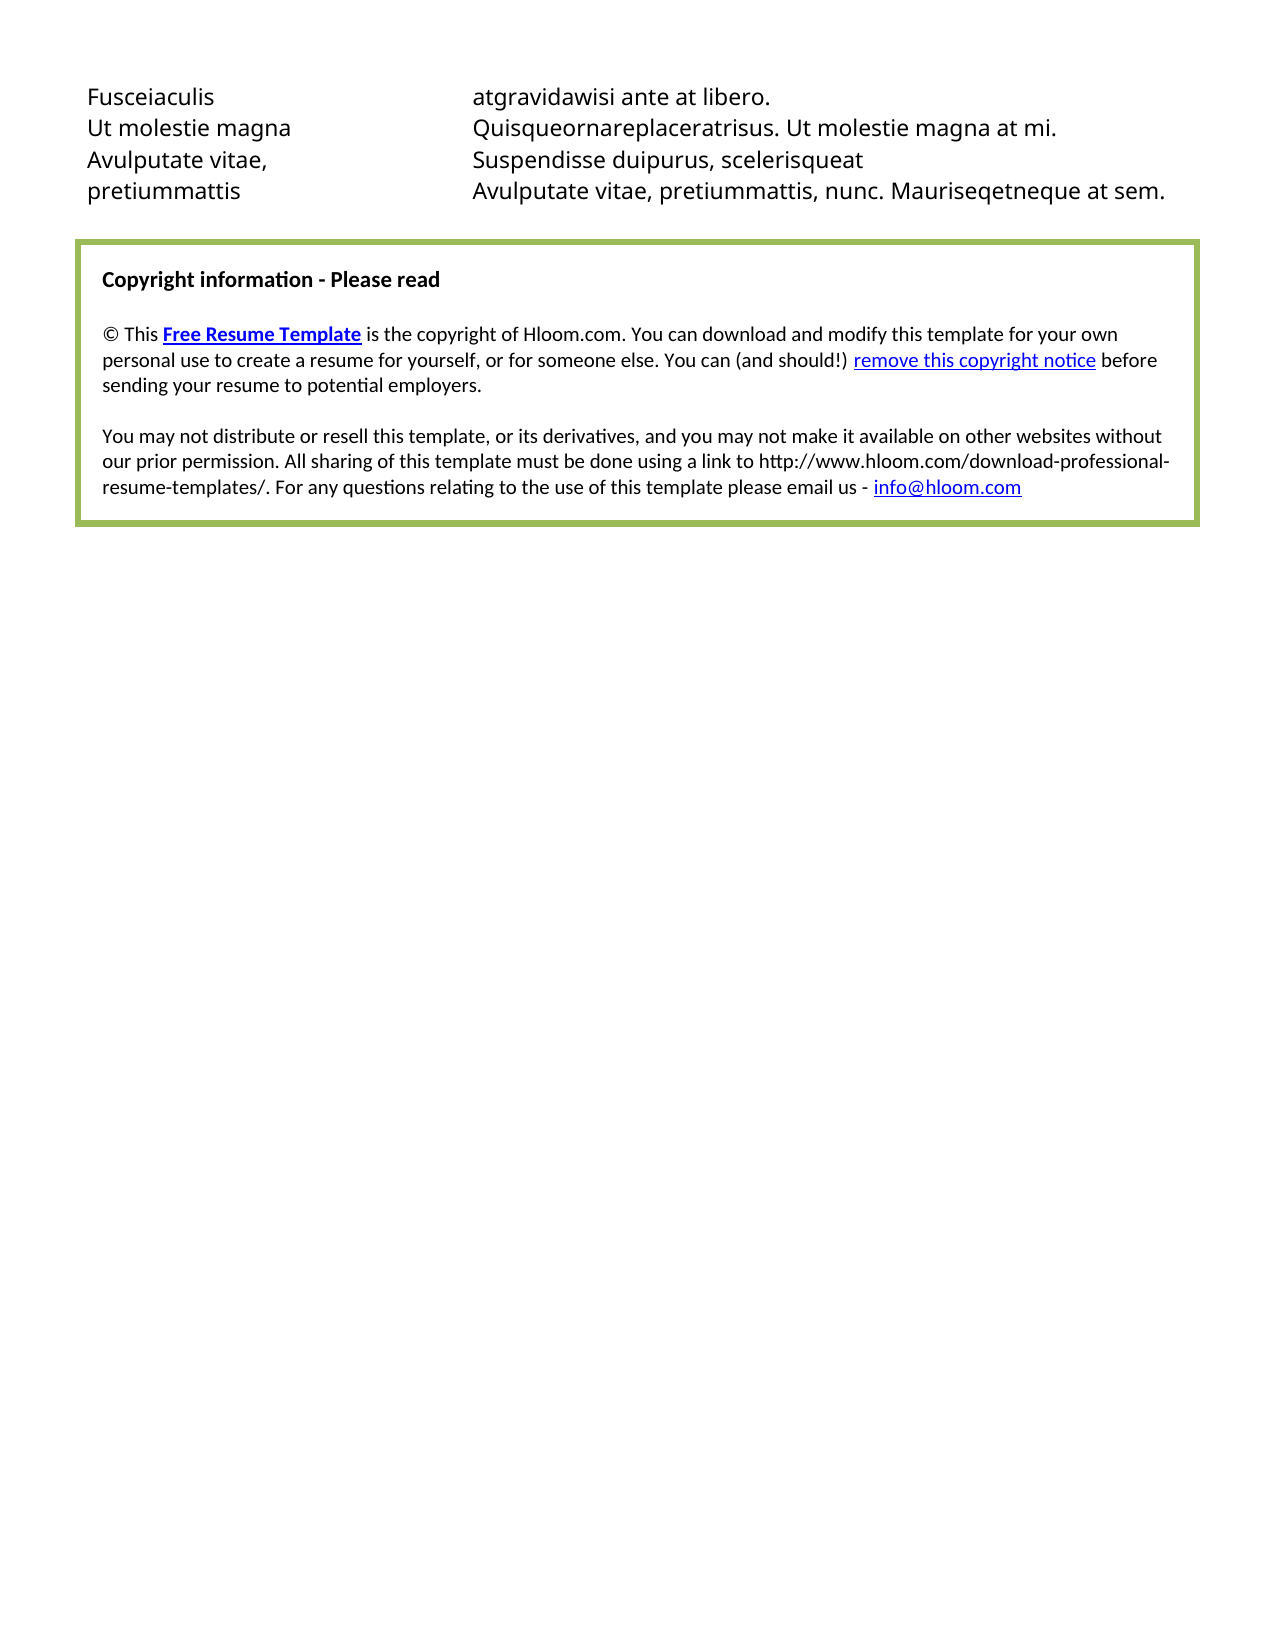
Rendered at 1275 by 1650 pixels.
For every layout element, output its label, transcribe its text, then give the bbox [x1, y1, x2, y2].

text © This Free Resume Template is the copyright of Hloom.com. You can download and modify this template for your own personal use to create a resume for yourself, or for someone else. You can (and should!) remove this copyright notice before sending your resume to potential employers. [81, 294, 1194, 396]
table_cell [75, 212, 436, 238]
table_cell atgravidawisi ante at libero. Quisqueornareplaceratrisus. Ut molestie magna at mi. Suspendisse duipurus, scelerisqueat Avulputate vitae, pretiummattis, nunc. Mauriseqetneque at sem. [460, 75, 1200, 212]
text You may not distribute or resell this template, or its derivatives, and you may not make it available on other websites without our prior permission. All sharing of this template must be done using a link to http://www.hloom.com/download-professional-resume-templates/. For any questions relating to the use of this template please email us - info@hloom.com [81, 396, 1194, 520]
text Copyright information - Please read [81, 245, 1194, 293]
table_header [436, 75, 460, 238]
table_header [460, 212, 1200, 238]
table_cell Fusceiaculis Ut molestie magna Avulputate vitae, pretiummattis [75, 75, 436, 212]
